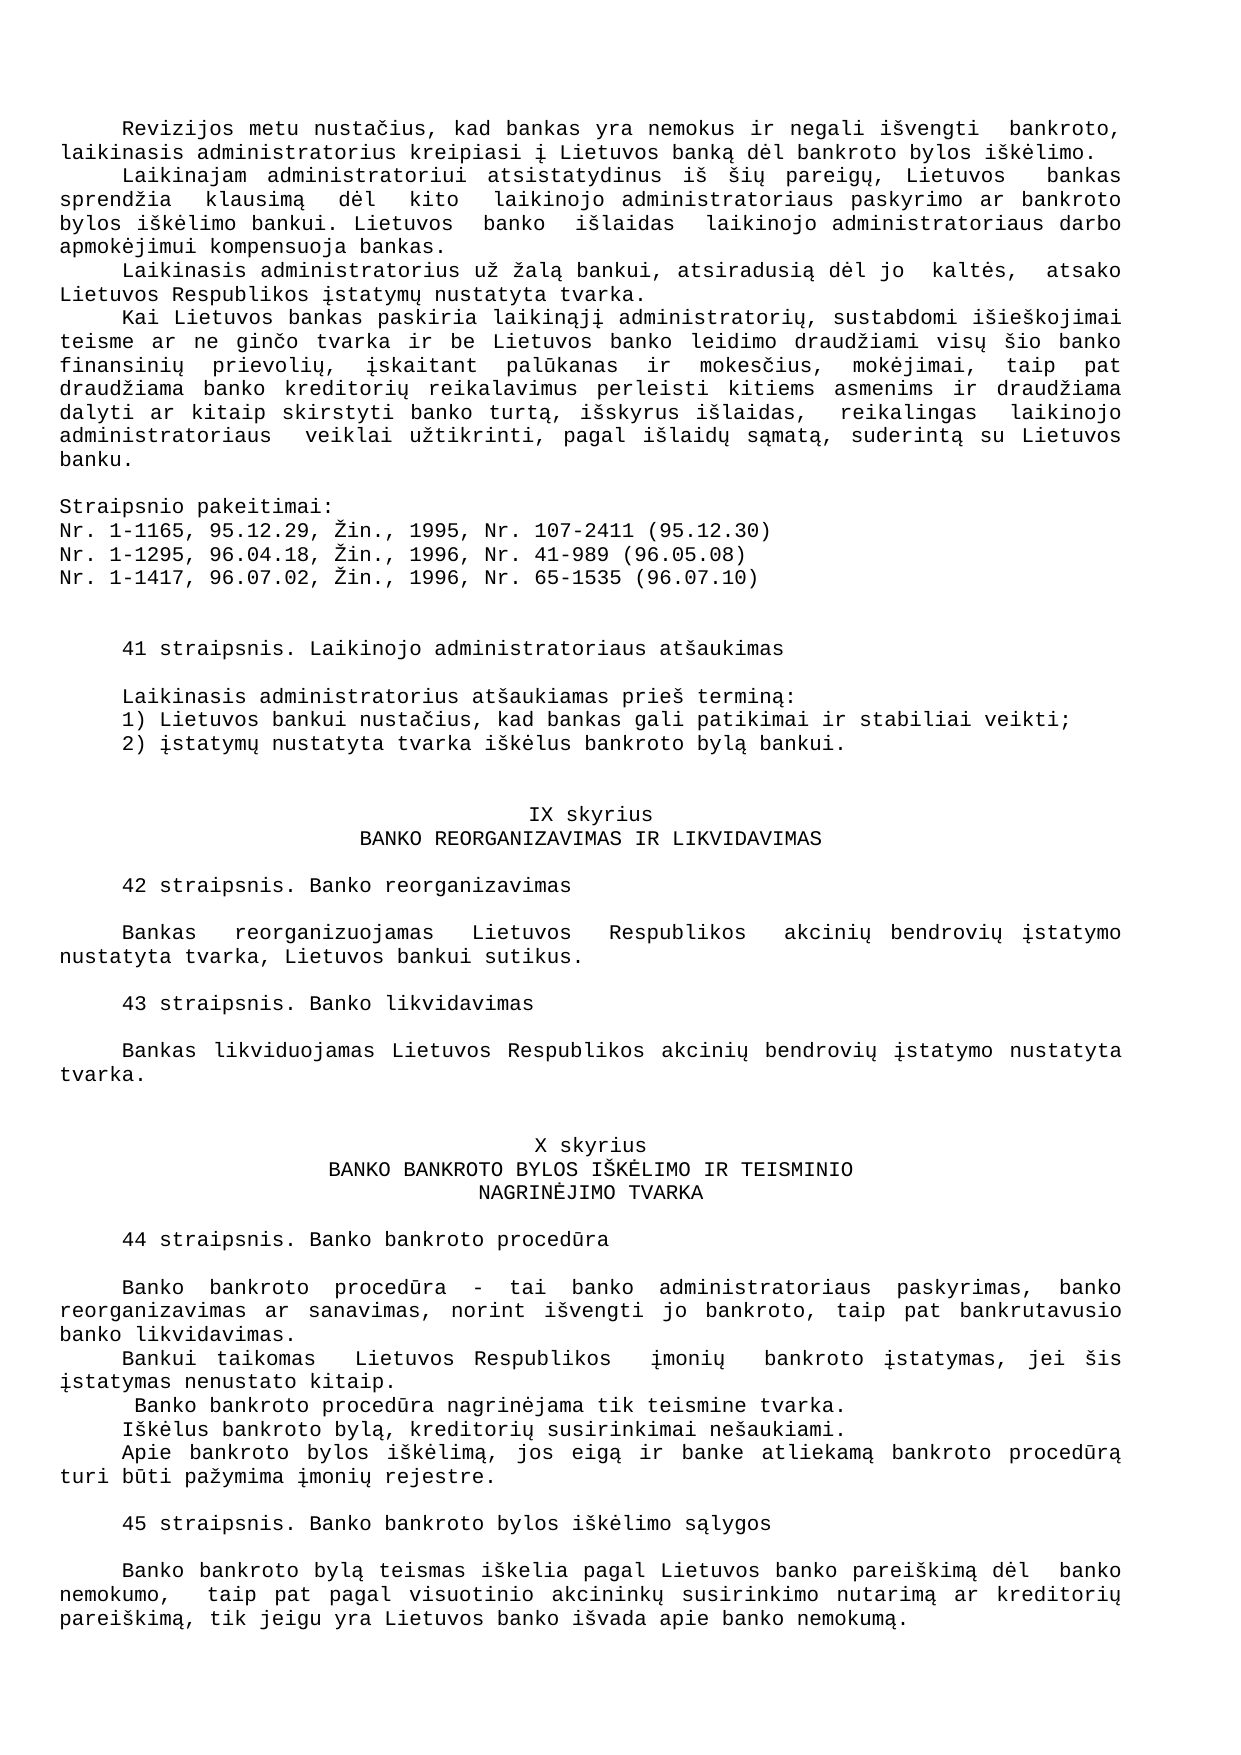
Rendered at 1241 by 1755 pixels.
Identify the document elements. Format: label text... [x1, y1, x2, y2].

text Nr. 1-1295, 96.04.18, Žin., 1996, Nr. 41-989 (96.05.08) [59, 544, 1122, 567]
text 41 straipsnis. Laikinojo administratoriaus atšaukimas [59, 638, 1122, 662]
text 1) Lietuvos bankui nustačius, kad bankas gali patikimai ir stabiliai veikti; [59, 709, 1122, 733]
text Straipsnio pakeitimai: [59, 496, 1122, 520]
text BANKO BANKROTO BYLOS IŠKĖLIMO IR TEISMINIO [59, 1158, 1122, 1182]
text Nr. 1-1417, 96.07.02, Žin., 1996, Nr. 65-1535 (96.07.10) [59, 567, 1122, 591]
text Laikinasis administratorius atšaukiamas prieš terminą: [59, 686, 1122, 709]
text Banko bankroto procedūra nagrinėjama tik teismine tvarka. [59, 1395, 1122, 1419]
text Bankas reorganizuojamas Lietuvos Respublikos akcinių bendrovių įstatymo nustatyta tvarka, Lietuvos bankui sutikus. [59, 922, 1122, 969]
text BANKO REORGANIZAVIMAS IR LIKVIDAVIMAS [59, 827, 1122, 851]
text Laikinasis administratorius už žalą bankui, atsiradusią dėl jo kaltės, atsako Lietuvos Respublikos įstatymų nustatyta tvarka. [59, 260, 1122, 307]
text 2) įstatymų nustatyta tvarka iškėlus bankroto bylą bankui. [59, 733, 1122, 757]
text IX skyrius [59, 804, 1122, 827]
text Iškėlus bankroto bylą, kreditorių susirinkimai nešaukiami. [59, 1419, 1122, 1442]
text X skyrius [59, 1135, 1122, 1158]
text Bankas likviduojamas Lietuvos Respublikos akcinių bendrovių įstatymo nustatyta tvarka. [59, 1040, 1122, 1088]
text Kai Lietuvos bankas paskiria laikinąjį administratorių, sustabdomi išieškojimai teisme ar ne ginčo tvarka ir be Lietuvos banko leidimo draudžiami visų šio banko finansinių prievolių, įskaitant palūkanas ir mokesčius, mokėjimai, taip pat draudžiama banko kreditorių reikalavimus perleisti kitiems asmenims ir draudžiama dalyti ar kitaip skirstyti banko turtą, išskyrus išlaidas, reikalingas laikinojo administratoriaus veiklai užtikrinti, pagal išlaidų sąmatą, suderintą su Lietuvos banku. [59, 307, 1122, 473]
text Banko bankroto bylą teismas iškelia pagal Lietuvos banko pareiškimą dėl banko nemokumo, taip pat pagal visuotinio akcininkų susirinkimo nutarimą ar kreditorių pareiškimą, tik jeigu yra Lietuvos banko išvada apie banko nemokumą. [59, 1561, 1122, 1631]
text Apie bankroto bylos iškėlimą, jos eigą ir banke atliekamą bankroto procedūrą turi būti pažymima įmonių rejestre. [59, 1442, 1122, 1489]
text NAGRINĖJIMO TVARKA [59, 1182, 1122, 1206]
text 45 straipsnis. Banko bankroto bylos iškėlimo sąlygos [59, 1513, 1122, 1537]
text 43 straipsnis. Banko likvidavimas [59, 993, 1122, 1017]
text Revizijos metu nustačius, kad bankas yra nemokus ir negali išvengti bankroto, laikinasis administratorius kreipiasi į Lietuvos banką dėl bankroto bylos iškėlimo. [59, 118, 1122, 165]
text 44 straipsnis. Banko bankroto procedūra [59, 1229, 1122, 1253]
text Laikinajam administratoriui atsistatydinus iš šių pareigų, Lietuvos bankas sprendžia klausimą dėl kito laikinojo administratoriaus paskyrimo ar bankroto bylos iškėlimo bankui. Lietuvos banko išlaidas laikinojo administratoriaus darbo apmokėjimui kompensuoja bankas. [59, 165, 1122, 260]
text Bankui taikomas Lietuvos Respublikos įmonių bankroto įstatymas, jei šis įstatymas nenustato kitaip. [59, 1348, 1122, 1395]
text Banko bankroto procedūra - tai banko administratoriaus paskyrimas, banko reorganizavimas ar sanavimas, norint išvengti jo bankroto, taip pat bankrutavusio banko likvidavimas. [59, 1277, 1122, 1348]
text 42 straipsnis. Banko reorganizavimas [59, 875, 1122, 898]
text Nr. 1-1165, 95.12.29, Žin., 1995, Nr. 107-2411 (95.12.30) [59, 520, 1122, 544]
